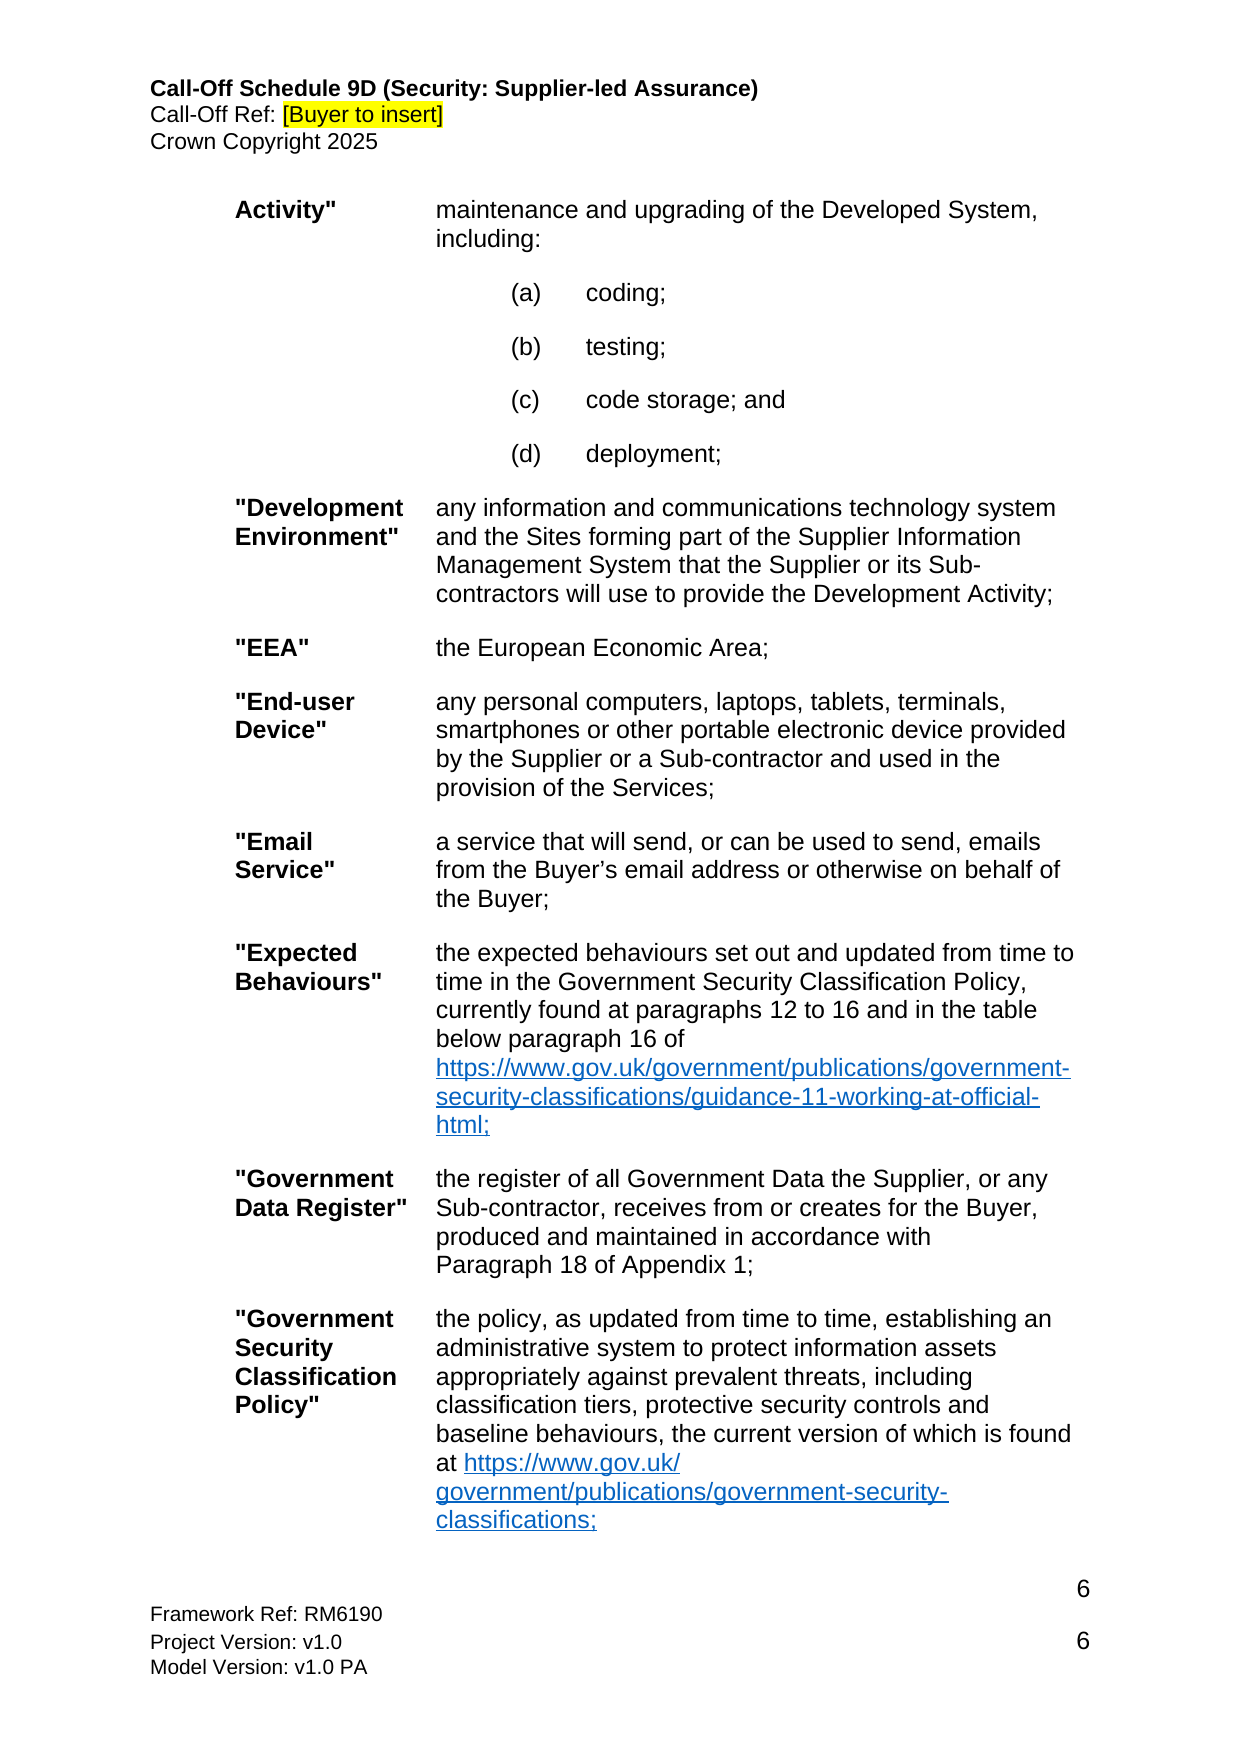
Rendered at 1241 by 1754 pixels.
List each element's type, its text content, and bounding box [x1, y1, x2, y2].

table_cell "End-user Device" [223, 674, 424, 814]
table_cell the policy, as updated from time to time, establishing an administrative system to protect information assets appropriately against prevalent threats, including classification tiers, protective security controls and baseline behaviours, the current version of which is found at https://www.gov.uk/ government/publications/government-security-classifications; [424, 1292, 1090, 1547]
table_cell "Development Environment" [223, 480, 424, 620]
table_cell "Expected Behaviours" [223, 925, 424, 1152]
table_cell the register of all Government Data the Supplier, or any Sub-contractor, receives from or creates for the Buyer, produced and maintained in accordance with Paragraph 18 of Appendix 1; [424, 1152, 1090, 1292]
table_cell any information and communications technology system and the Sites forming part of the Supplier Information Management System that the Supplier or its Sub-contractors will use to provide the Development Activity; [424, 480, 1090, 620]
table_cell "Government Security Classification Policy" [223, 1292, 424, 1547]
table_cell "EEA" [223, 620, 424, 674]
table_cell any personal computers, laptops, tablets, terminals, smartphones or other portable electronic device provided by the Supplier or a Sub-contractor and used in the provision of the Services; [424, 674, 1090, 814]
table_cell any activity relating to the development, deployment maintenance and upgrading of the Developed System, including: coding; testing; code storage; and deployment; [424, 183, 1090, 480]
table_cell the European Economic Area; [424, 620, 1090, 674]
table_cell "Government Data Register" [223, 1152, 424, 1292]
table_cell Activity" [223, 183, 424, 480]
table_cell "Email Service" [223, 814, 424, 925]
table_cell the expected behaviours set out and updated from time to time in the Government Security Classification Policy, currently found at paragraphs 12 to 16 and in the table below paragraph 16 of https://www.gov.uk/government/publications/government-security-classifications/guidance-11-working-at-official-html; [424, 925, 1090, 1152]
table_cell a service that will send, or can be used to send, emails from the Buyer’s email address or otherwise on behalf of the Buyer; [424, 814, 1090, 925]
